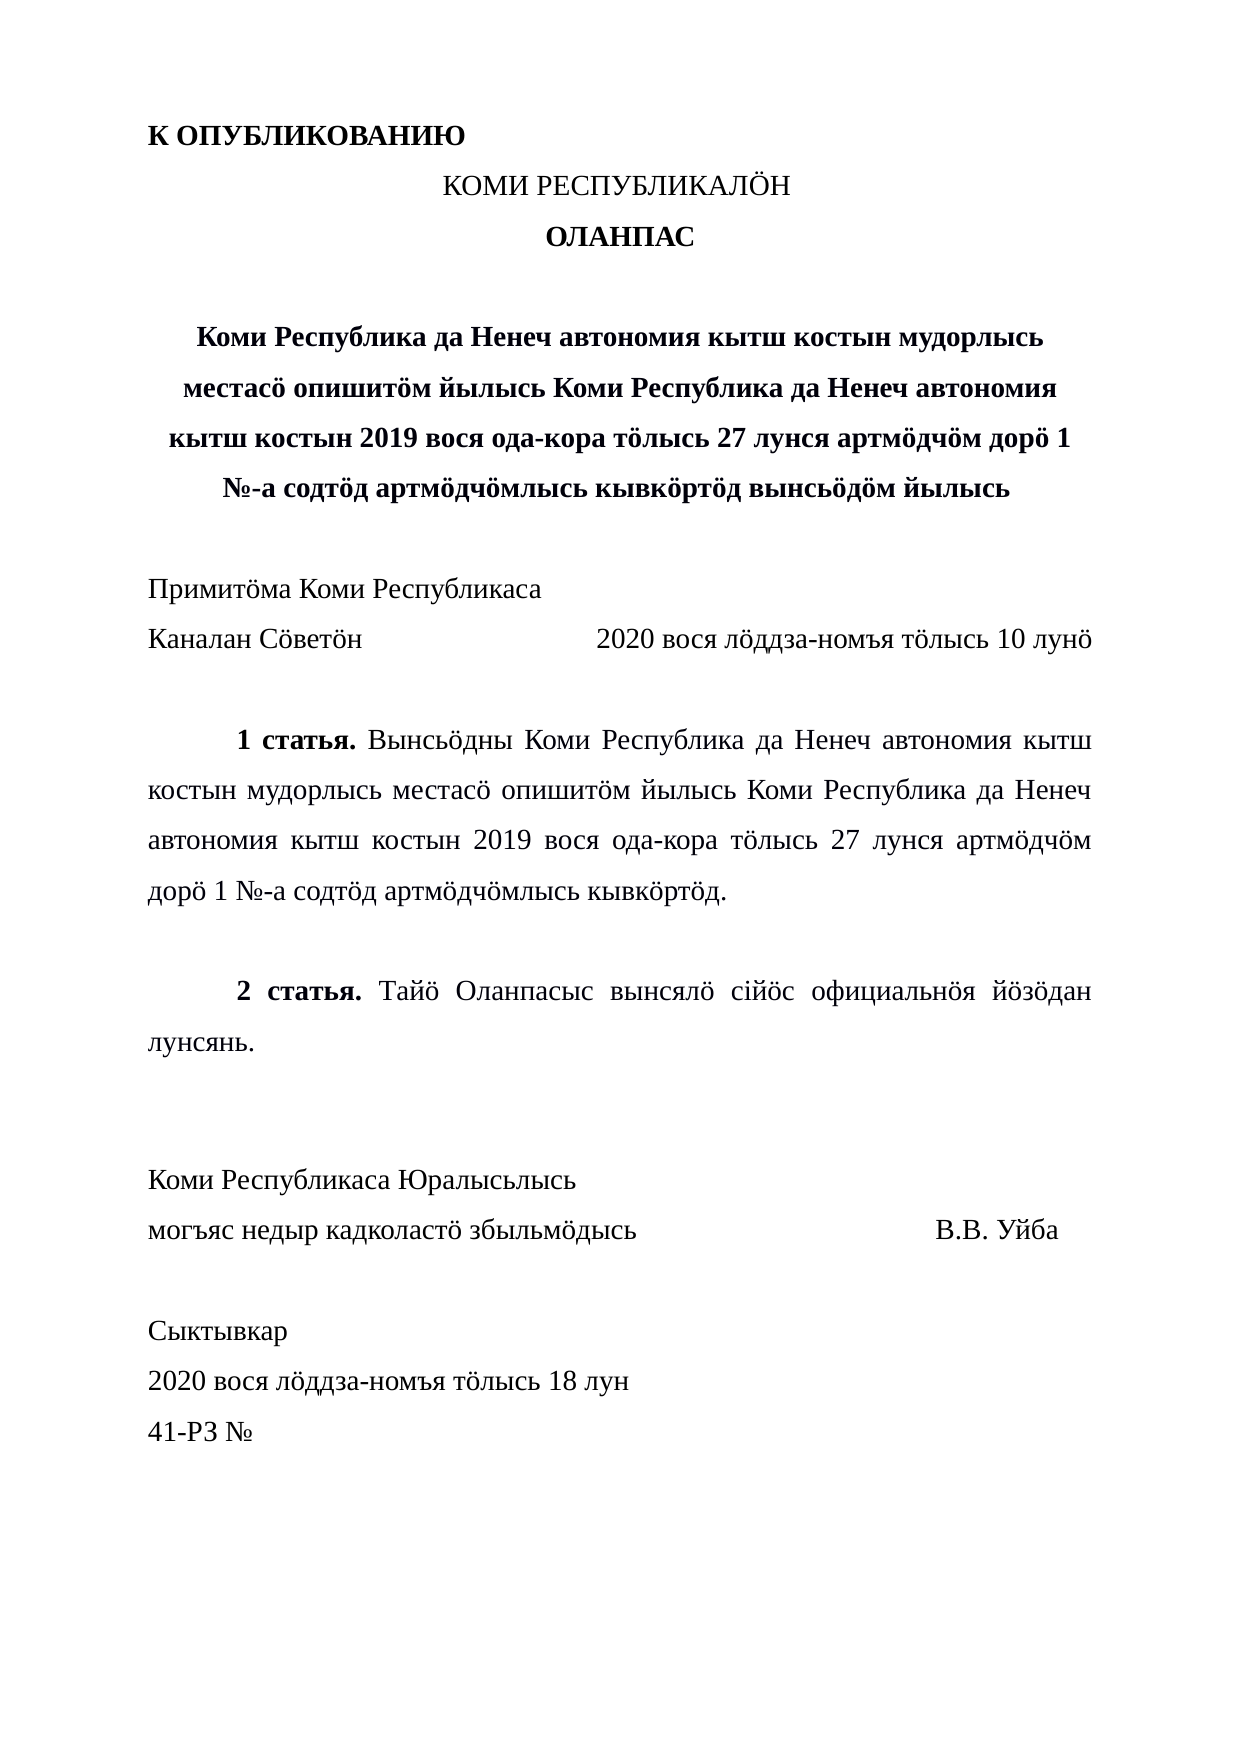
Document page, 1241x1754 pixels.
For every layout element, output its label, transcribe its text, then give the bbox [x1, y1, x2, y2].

text могъяс недыр кадколастӧ збыльмӧдысь В.В. Уйба [148, 1212, 1092, 1246]
text 2 статья. Тайӧ Оланпасыс вынсялӧ сійӧс официальнӧя йӧзӧдан лунсянь. [148, 973, 1092, 1057]
text Коми Республикаса Юралысьлысь [148, 1162, 1092, 1196]
text Коми Республика да Ненеч автономия кытш костын мудорлысь местасӧ опишитӧм йылысь Коми Республика да Ненеч автономия кытш костын 2019 вося ода-кора тӧлысь 27 лунся артмӧдчӧм дорӧ 1 №-а содтӧд артмӧдчӧмлысь кывкӧртӧд вынсьӧдӧм йылысь [148, 319, 1092, 504]
subtitle 2020 вося лӧддза-номъя тӧлысь 18 лун [148, 1363, 1092, 1397]
text 1 статья. Вынсьӧдны Коми Республика да Ненеч автономия кытш костын мудорлысь местасӧ опишитӧм йылысь Коми Республика да Ненеч автономия кытш костын 2019 вося ода-кора тӧлысь 27 лунся артмӧдчӧм дорӧ 1 №-а содтӧд артмӧдчӧмлысь кывкӧртӧд. [148, 722, 1092, 906]
text Каналан Сӧветӧн 2020 вося лӧддза-номъя тӧлысь 10 лунӧ [148, 621, 1092, 655]
subtitle Сыктывкар [148, 1313, 1092, 1347]
text КОМИ РЕСПУБЛИКАЛӦН [148, 168, 1092, 202]
text К ОПУБЛИКОВАНИЮ [148, 118, 1092, 152]
text Примитӧма Коми Республикаса [148, 571, 1092, 604]
subtitle 41-РЗ № [148, 1414, 1107, 1447]
text ОЛАНПАС [148, 219, 1092, 252]
